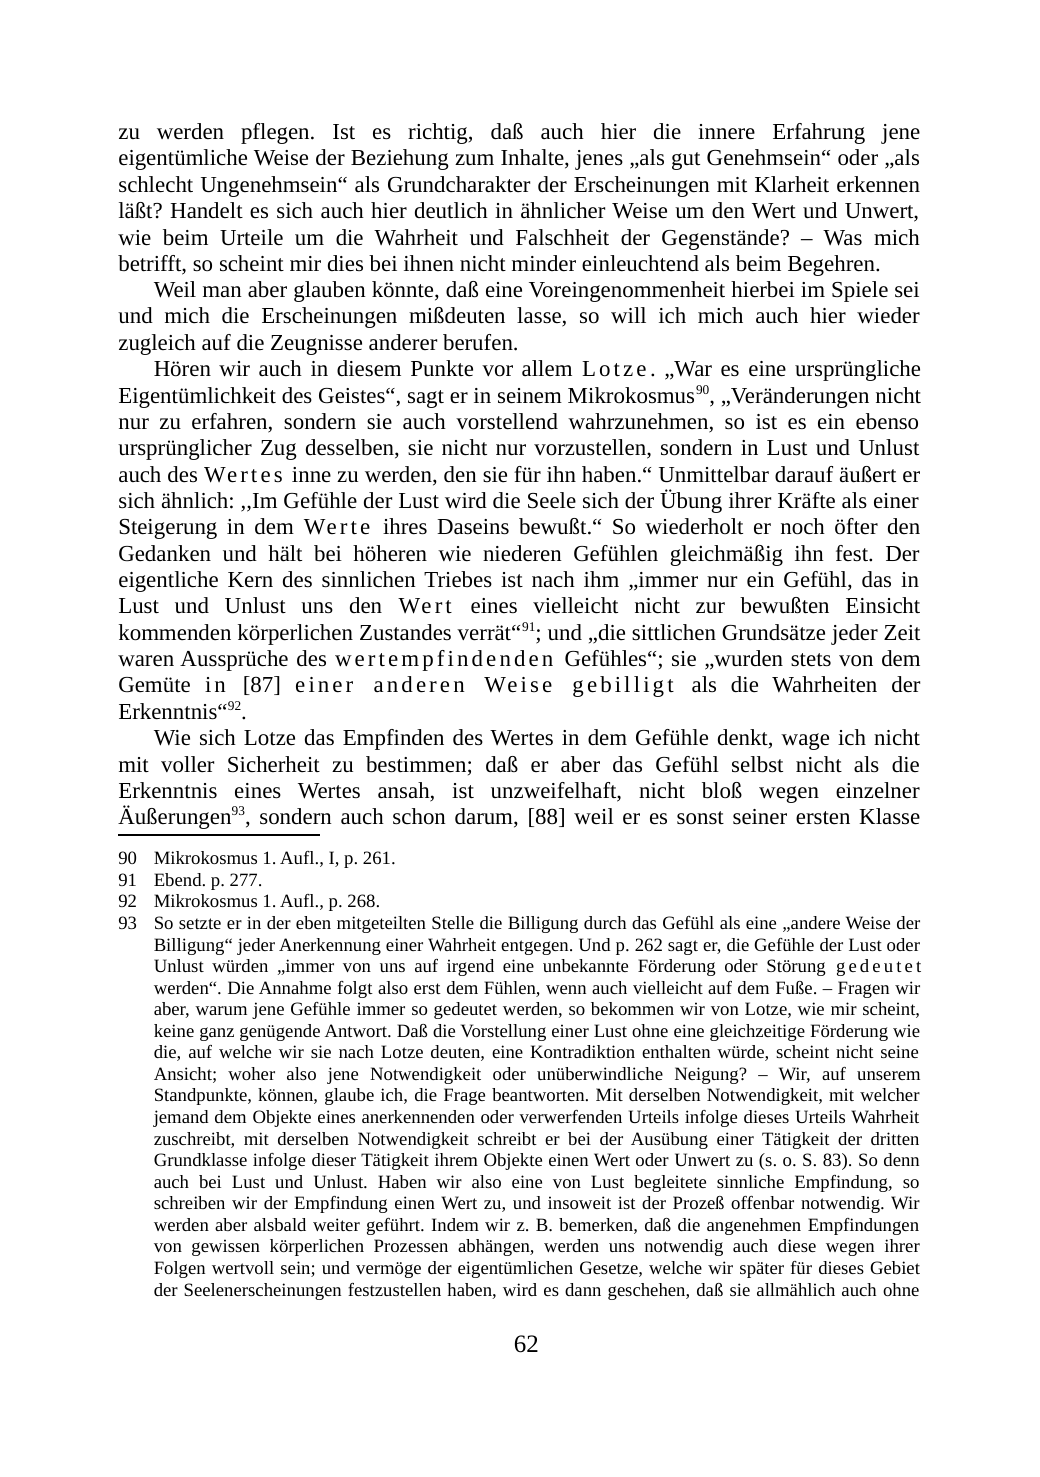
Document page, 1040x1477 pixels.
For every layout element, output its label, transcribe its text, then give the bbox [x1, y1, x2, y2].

text Ebend. p. 277. [118, 869, 921, 890]
text Weil man aber glauben könnte, daß eine Voreingenommenheit hierbei im Spiele sei und mich die Erscheinungen mißdeuten lasse, so will ich mich auch hier wieder zugleich auf die Zeugnisse anderer berufen. [118, 276, 921, 355]
text zu werden pflegen. Ist es richtig, daß auch hier die innere Erfahrung jene eigentümliche Weise der Beziehung zum Inhalte, jenes „als gut Genehmsein“ oder „als schlecht Ungenehmsein“ als Grundcharakter der Erscheinungen mit Klarheit erkennen läßt? Handelt es sich auch hier deutlich in ähnlicher Weise um den Wert und Unwert, wie beim Urteile um die Wahrheit und Falschheit der Gegenstände? – Was mich betrifft, so scheint mir dies bei ihnen nicht minder einleuchtend als beim Begehren. [118, 118, 921, 276]
text Mikrokosmus 1. Aufl., I, p. 261. [118, 847, 921, 869]
text Mikrokosmus 1. Aufl., p. 268. [118, 890, 921, 912]
text Wie sich Lotze das Empfinden des Wertes in dem Gefühle denkt, wage ich nicht mit voller Sicherheit zu bestimmen; daß er aber das Gefühl selbst nicht als die Erkenntnis eines Wertes ansah, ist unzweifelhaft, nicht bloß wegen einzelner Äußerungen, sondern auch schon darum, [88] weil er es sonst seiner ersten Klasse [118, 724, 921, 830]
text Hören wir auch in diesem Punkte vor allem Lotze. „War es eine ursprüngliche Eigentümlichkeit des Geistes“, sagt er in seinem Mikrokosmus, „Veränderungen nicht nur zu erfahren, sondern sie auch vorstellend wahrzunehmen, so ist es ein ebenso ursprünglicher Zug desselben, sie nicht nur vorzustellen, sondern in Lust und Unlust auch des Wertes inne zu werden, den sie für ihn haben.“ Unmittelbar darauf äußert er sich ähnlich: ,,Im Gefühle der Lust wird die Seele sich der Übung ihrer Kräfte als einer Steigerung in dem Werte ihres Daseins bewußt.“ So wiederholt er noch öfter den Gedanken und hält bei höheren wie niederen Gefühlen gleichmäßig ihn fest. Der eigentliche Kern des sinnlichen Triebes ist nach ihm „immer nur ein Gefühl, das in Lust und Unlust uns den Wert eines vielleicht nicht zur bewußten Einsicht kommenden körperlichen Zustandes verrät“; und „die sittlichen Grundsätze jeder Zeit waren Aussprüche des wertempfindenden Gefühles“; sie „wurden stets von dem Gemüte in [87] einer anderen Weise gebilligt als die Wahrheiten der Erkenntnis“. [118, 355, 921, 724]
text So setzte er in der eben mitgeteilten Stelle die Billigung durch das Gefühl als eine „andere Weise der Billigung“ jeder Anerkennung einer Wahrheit entgegen. Und p. 262 sagt er, die Gefühle der Lust oder Unlust würden „immer von uns auf irgend eine unbekannte Förderung oder Störung gedeutet werden“. Die Annahme folgt also erst dem Fühlen, wenn auch vielleicht auf dem Fuße. – Fragen wir aber, warum jene Gefühle immer so gedeutet werden, so bekommen wir von Lotze, wie mir scheint, keine ganz genügende Antwort. Daß die Vorstellung einer Lust ohne eine gleichzeitige Förderung wie die, auf welche wir sie nach Lotze deuten, eine Kontradiktion enthalten würde, scheint nicht seine Ansicht; woher also jene Notwendigkeit oder unüberwindliche Neigung? – Wir, auf unserem Standpunkte, können, glaube ich, die Frage beantworten. Mit derselben Notwendigkeit, mit welcher jemand dem Objekte eines anerkennenden oder verwerfenden Urteils infolge dieses Urteils Wahrheit zuschreibt, mit derselben Notwendigkeit schreibt er bei der Ausübung einer Tätigkeit der dritten Grundklasse infolge dieser Tätigkeit ihrem Objekte einen Wert oder Unwert zu (s. o. S. 83). So denn auch bei Lust und Unlust. Haben wir also eine von Lust begleitete sinnliche Empfindung, so schreiben wir der Empfindung einen Wert zu, und insoweit ist der Prozeß offenbar notwendig. Wir werden aber alsbald weiter geführt. Indem wir z. B. bemerken, daß die angenehmen Empfindungen von gewissen körperlichen Prozessen abhängen, werden uns notwendig auch diese wegen ihrer Folgen wertvoll sein; und vermöge der eigentümlichen Gesetze, welche wir später für dieses Gebiet der Seelenerscheinungen festzustellen haben, wird es dann geschehen, daß sie allmählich auch ohne [118, 912, 921, 1300]
